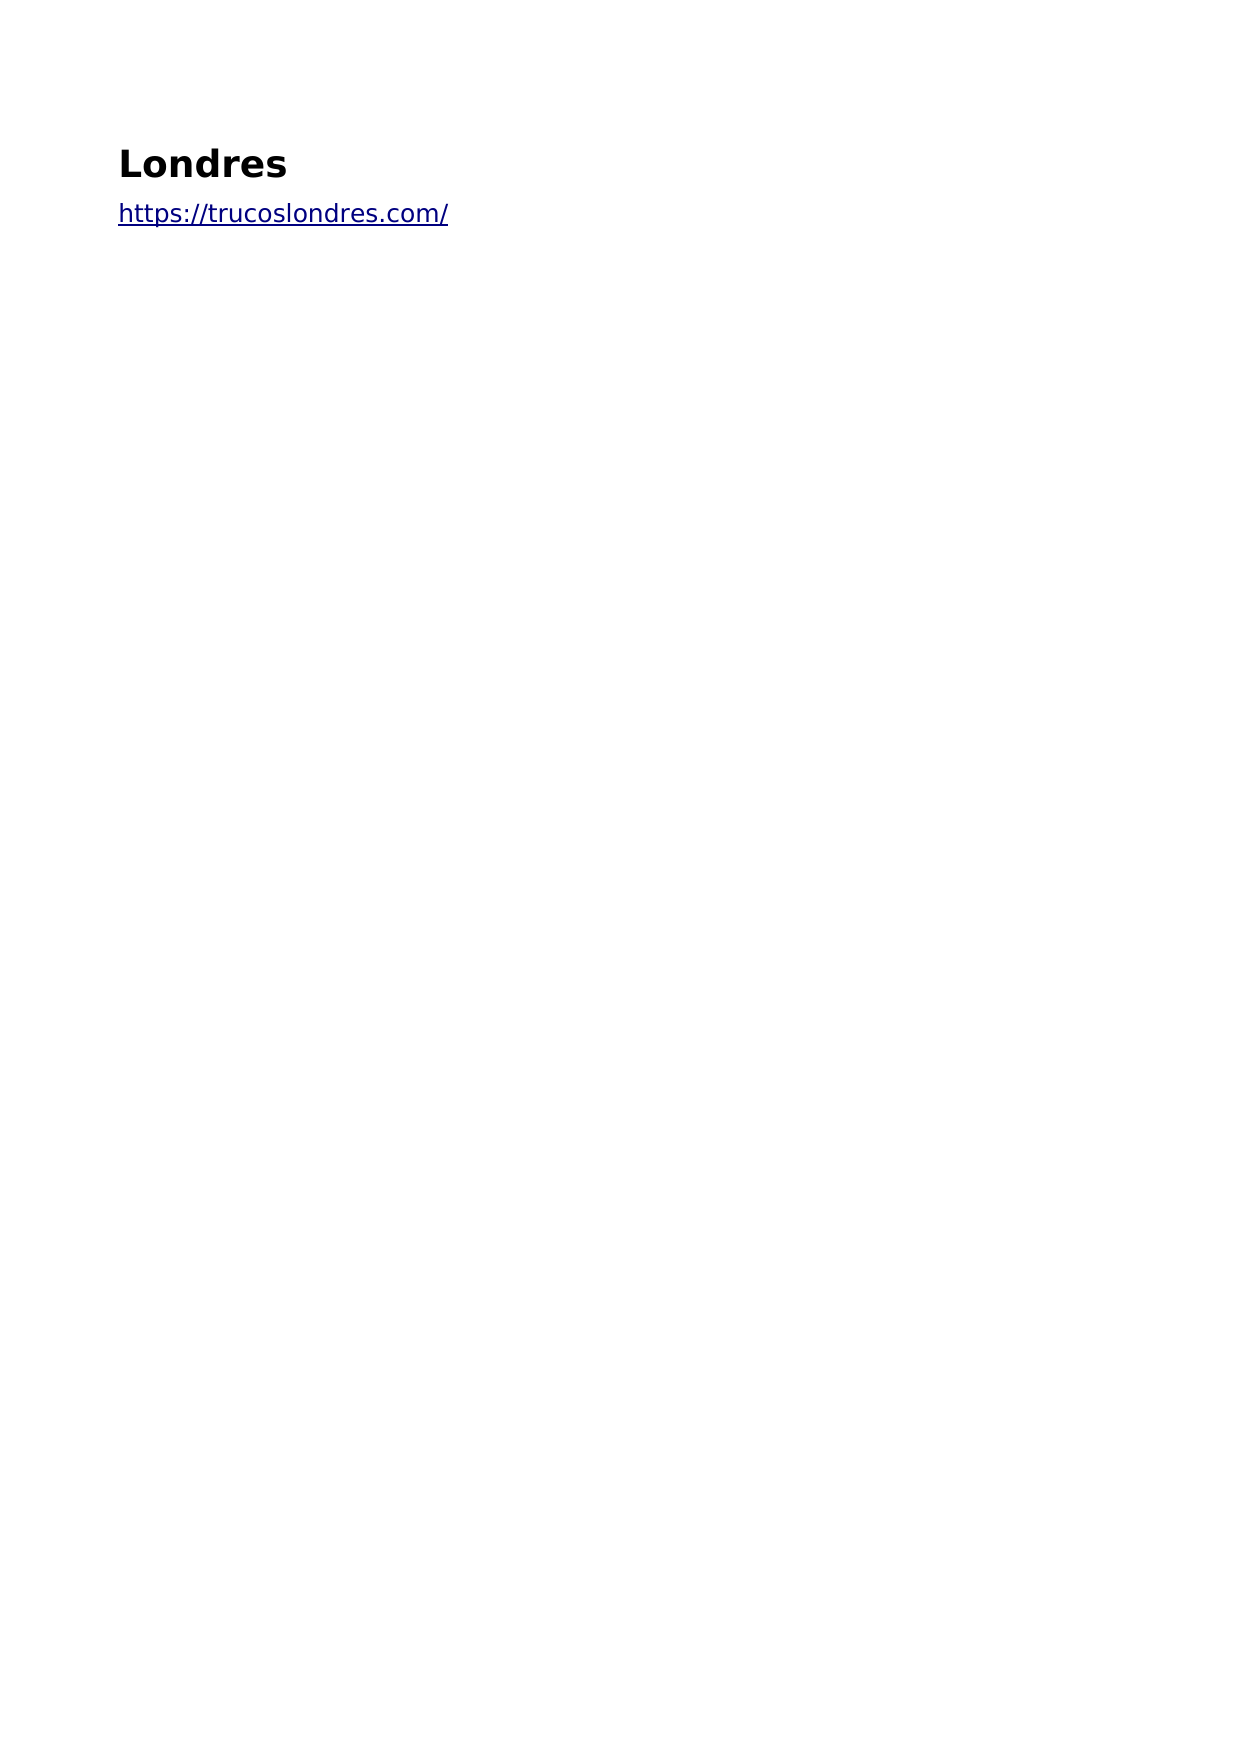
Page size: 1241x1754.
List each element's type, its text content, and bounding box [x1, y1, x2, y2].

subtitle Londres [118, 143, 1122, 187]
text https://trucoslondres.com/ [118, 199, 1122, 228]
